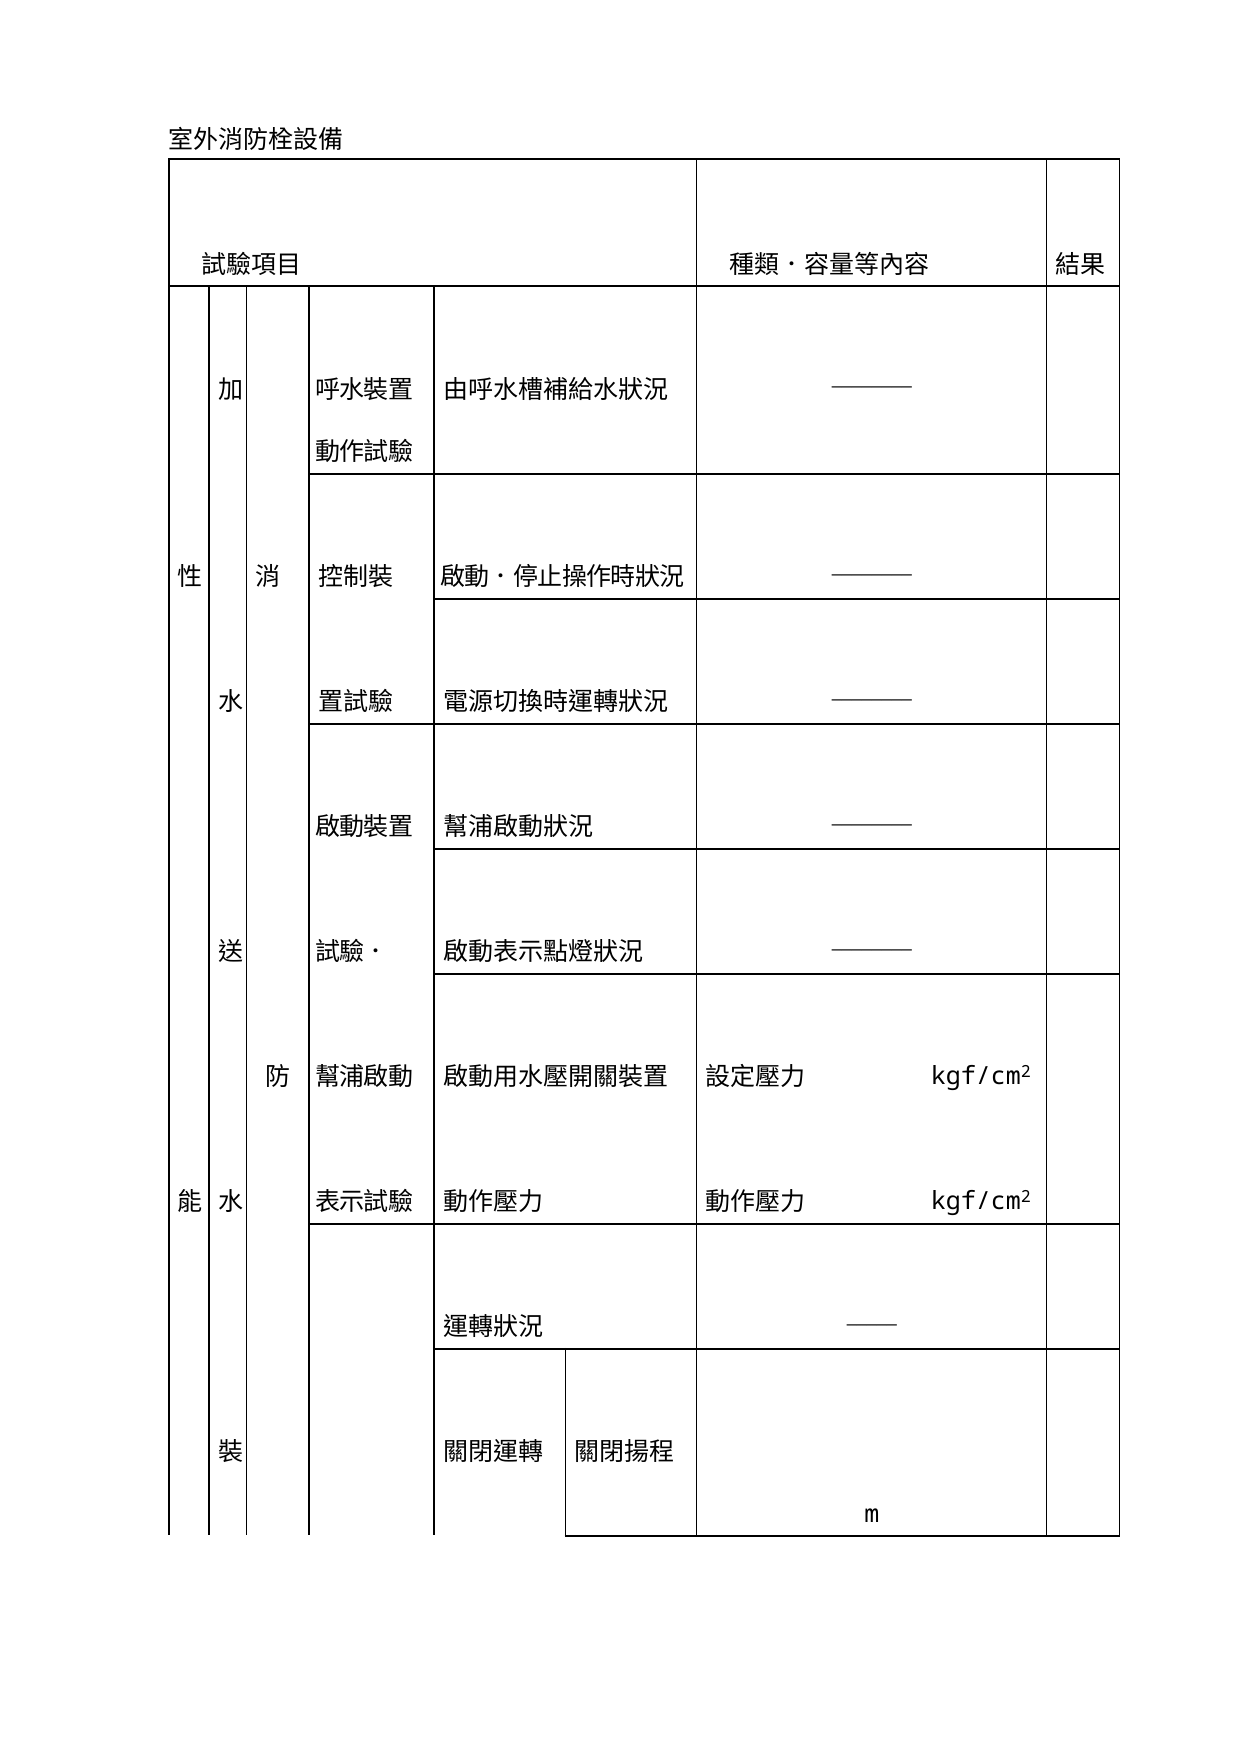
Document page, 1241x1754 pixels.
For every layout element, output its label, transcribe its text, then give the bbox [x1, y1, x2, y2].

table_cell [170, 723, 208, 848]
table_cell m [697, 1350, 1046, 1535]
table_cell ──────── [697, 600, 1046, 723]
table_cell 關閉揚程 [566, 1350, 696, 1535]
table_cell 啟動用水壓開關裝置 [435, 975, 696, 1098]
table_cell ──────── [697, 850, 1046, 973]
table_cell 呼水裝置動作試驗 [310, 287, 433, 473]
table_cell 表示試驗 [310, 1098, 433, 1223]
table_cell 試驗． [310, 848, 433, 973]
table_cell 幫浦啟動 [310, 973, 433, 1098]
table_cell 水 [210, 598, 246, 723]
table_header 種類．容量等內容 [697, 160, 1046, 285]
table_cell 啟動裝置 [310, 725, 433, 848]
table_cell [310, 1348, 433, 1535]
table_cell [1047, 1350, 1119, 1535]
table_cell [247, 598, 308, 723]
table_cell [210, 1223, 246, 1348]
text 室外消防栓設備 [169, 96, 1053, 158]
table_cell 水 [210, 1098, 246, 1223]
table_cell ───── [697, 1225, 1046, 1348]
table_cell 消 [247, 473, 308, 598]
table_cell 性 [170, 473, 208, 598]
table_cell [210, 973, 246, 1098]
table_cell [170, 598, 208, 723]
table_cell [1047, 850, 1119, 973]
table_cell 加 [210, 287, 246, 473]
table_cell 幫浦啟動狀況 [435, 725, 696, 848]
table_cell [247, 1348, 308, 1535]
table_cell [170, 1223, 208, 1348]
table_header 試驗項目 [170, 160, 696, 285]
table_cell ──────── [697, 725, 1046, 848]
table_cell [170, 287, 208, 473]
table_cell [247, 287, 308, 473]
table_cell 動作壓力 [435, 1098, 696, 1223]
table_cell [170, 973, 208, 1098]
table_cell 電源切換時運轉狀況 [435, 600, 696, 723]
table_cell 送 [210, 848, 246, 973]
table_cell 能 [170, 1098, 208, 1223]
table_cell 關閉運轉 [435, 1350, 565, 1535]
table_cell [170, 848, 208, 973]
table_cell [210, 723, 246, 848]
table_cell 控制裝 [310, 475, 433, 598]
table_cell 由呼水槽補給水狀況 [435, 287, 696, 473]
table_cell [210, 473, 246, 598]
table_cell 運轉狀況 [435, 1225, 696, 1348]
table_cell [247, 1223, 308, 1348]
table_cell [247, 723, 308, 848]
table_cell [1047, 475, 1119, 598]
table_cell [247, 848, 308, 973]
table_cell 動作壓力 kgf/cm2 [697, 1098, 1046, 1223]
table_cell 防 [247, 973, 308, 1098]
table_cell [1047, 287, 1119, 473]
table_cell 裝 [210, 1348, 246, 1535]
table_cell [1047, 600, 1119, 723]
table_cell 置試驗 [310, 598, 433, 723]
table_cell [1047, 725, 1119, 848]
table_cell [1047, 1098, 1119, 1223]
table_cell [1047, 975, 1119, 1098]
table_cell [247, 1098, 308, 1223]
table_header 結果 [1047, 160, 1119, 285]
table_cell [170, 1348, 208, 1535]
table_cell 啟動表示點燈狀況 [435, 850, 696, 973]
table_cell [310, 1225, 433, 1348]
table_cell [1047, 1225, 1119, 1348]
table_cell ──────── [697, 475, 1046, 598]
table_cell 啟動．停止操作時狀況 [435, 475, 696, 598]
table_cell ──────── [697, 287, 1046, 473]
table_cell 設定壓力 kgf/cm2 [697, 975, 1046, 1098]
